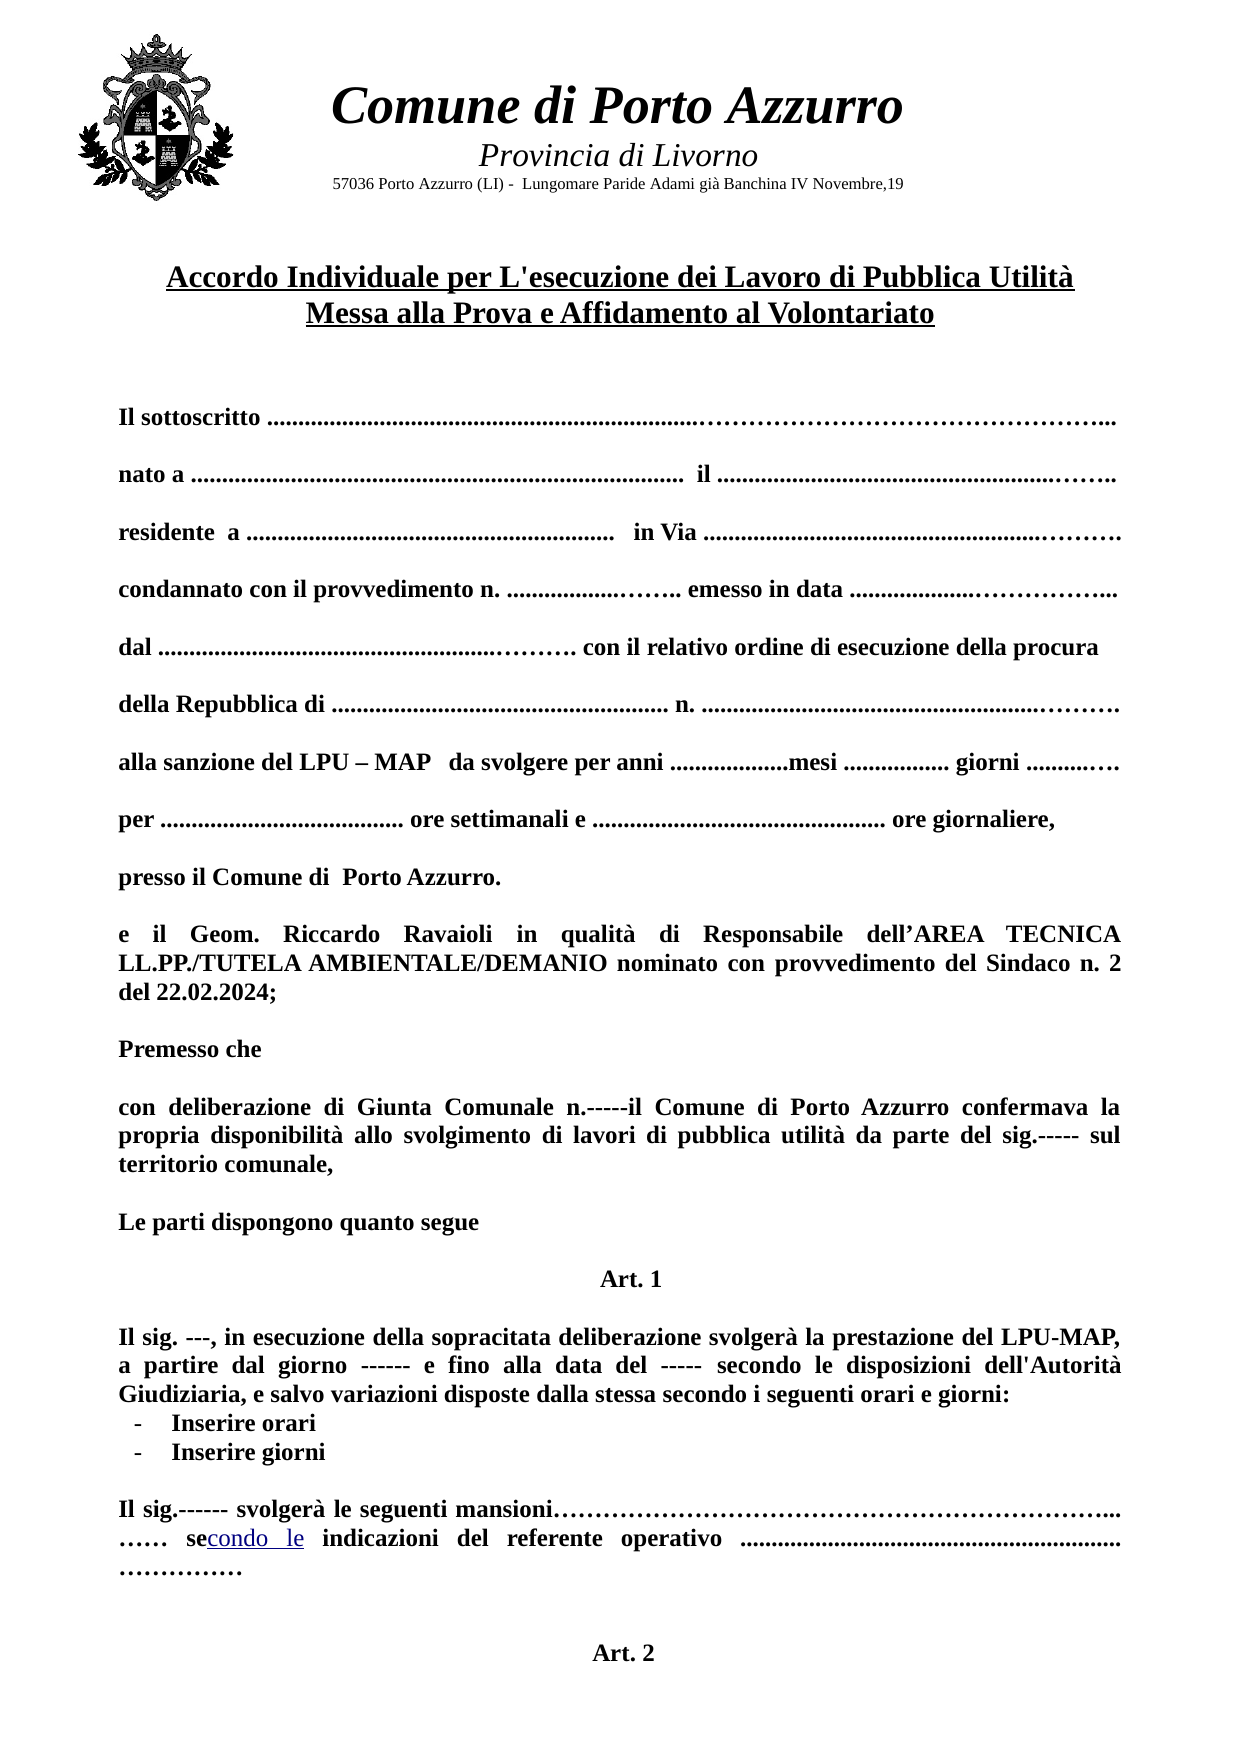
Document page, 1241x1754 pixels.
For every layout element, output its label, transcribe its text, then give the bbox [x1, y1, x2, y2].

list Inserire orari [134, 1408, 1122, 1437]
text Provincia di Livorno [234, 136, 1122, 174]
text Il sig.------ svolgerà le seguenti mansioni…………………………………………………………...…… secondo le indicazioni del referente operativo .............................................................…………… [118, 1494, 1122, 1580]
list Inserire giorni [134, 1437, 1122, 1465]
text condannato con il provvedimento n. ..................…….. emesso in data ....................……………... [118, 574, 1122, 603]
text Il sottoscritto .....................................................................…………………………………………... [118, 402, 1122, 430]
text alla sanzione del LPU – MAP da svolgere per anni ...................mesi ................. giorni ..........…. [118, 747, 1122, 775]
text con deliberazione di Giunta Comunale n.-----il Comune di Porto Azzurro confermava la propria disponibilità allo svolgimento di lavori di pubblica utilità da parte del sig.----- sul territorio comunale, [118, 1092, 1122, 1178]
text Accordo Individuale per L'esecuzione dei Lavoro di Pubblica Utilità [118, 258, 1122, 294]
text nato a ............................................................................... il ......................................................…….. [118, 459, 1122, 488]
text della Repubblica di ...................................................... n. ......................................................………. [118, 689, 1122, 718]
text presso il Comune di Porto Azzurro. [118, 862, 1122, 890]
text Art. 1 [118, 1264, 1122, 1293]
text dal ......................................................………. con il relativo ordine di esecuzione della procura [118, 632, 1122, 660]
text residente a ........................................................... in Via ......................................................………. [118, 517, 1122, 545]
text e il Geom. Riccardo Ravaioli in qualità di Responsabile dell’AREA TECNICA LL.PP./TUTELA AMBIENTALE/DEMANIO nominato con provvedimento del Sindaco n. 2 del 22.02.2024; [118, 919, 1122, 1005]
text Il sig. ---, in esecuzione della sopracitata deliberazione svolgerà la prestazione del LPU-MAP, a partire dal giorno ------ e fino alla data del ----- secondo le disposizioni dell'Autorità Giudiziaria, e salvo variazioni disposte dalla stessa secondo i seguenti orari e giorni: [118, 1322, 1122, 1408]
text Messa alla Prova e Affidamento al Volontariato [118, 294, 1122, 330]
text Le parti dispongono quanto segue [118, 1207, 1122, 1235]
text Premesso che [118, 1034, 1122, 1063]
text Comune di Porto Azzurro [234, 73, 1122, 136]
text Art. 2 [118, 1638, 1122, 1667]
picture [78, 14, 234, 240]
text per ....................................... ore settimanali e ............................................... ore giornaliere, [118, 804, 1122, 833]
text 57036 Porto Azzurro (LI) - Lungomare Paride Adami già Banchina IV Novembre,19 [234, 174, 1122, 193]
